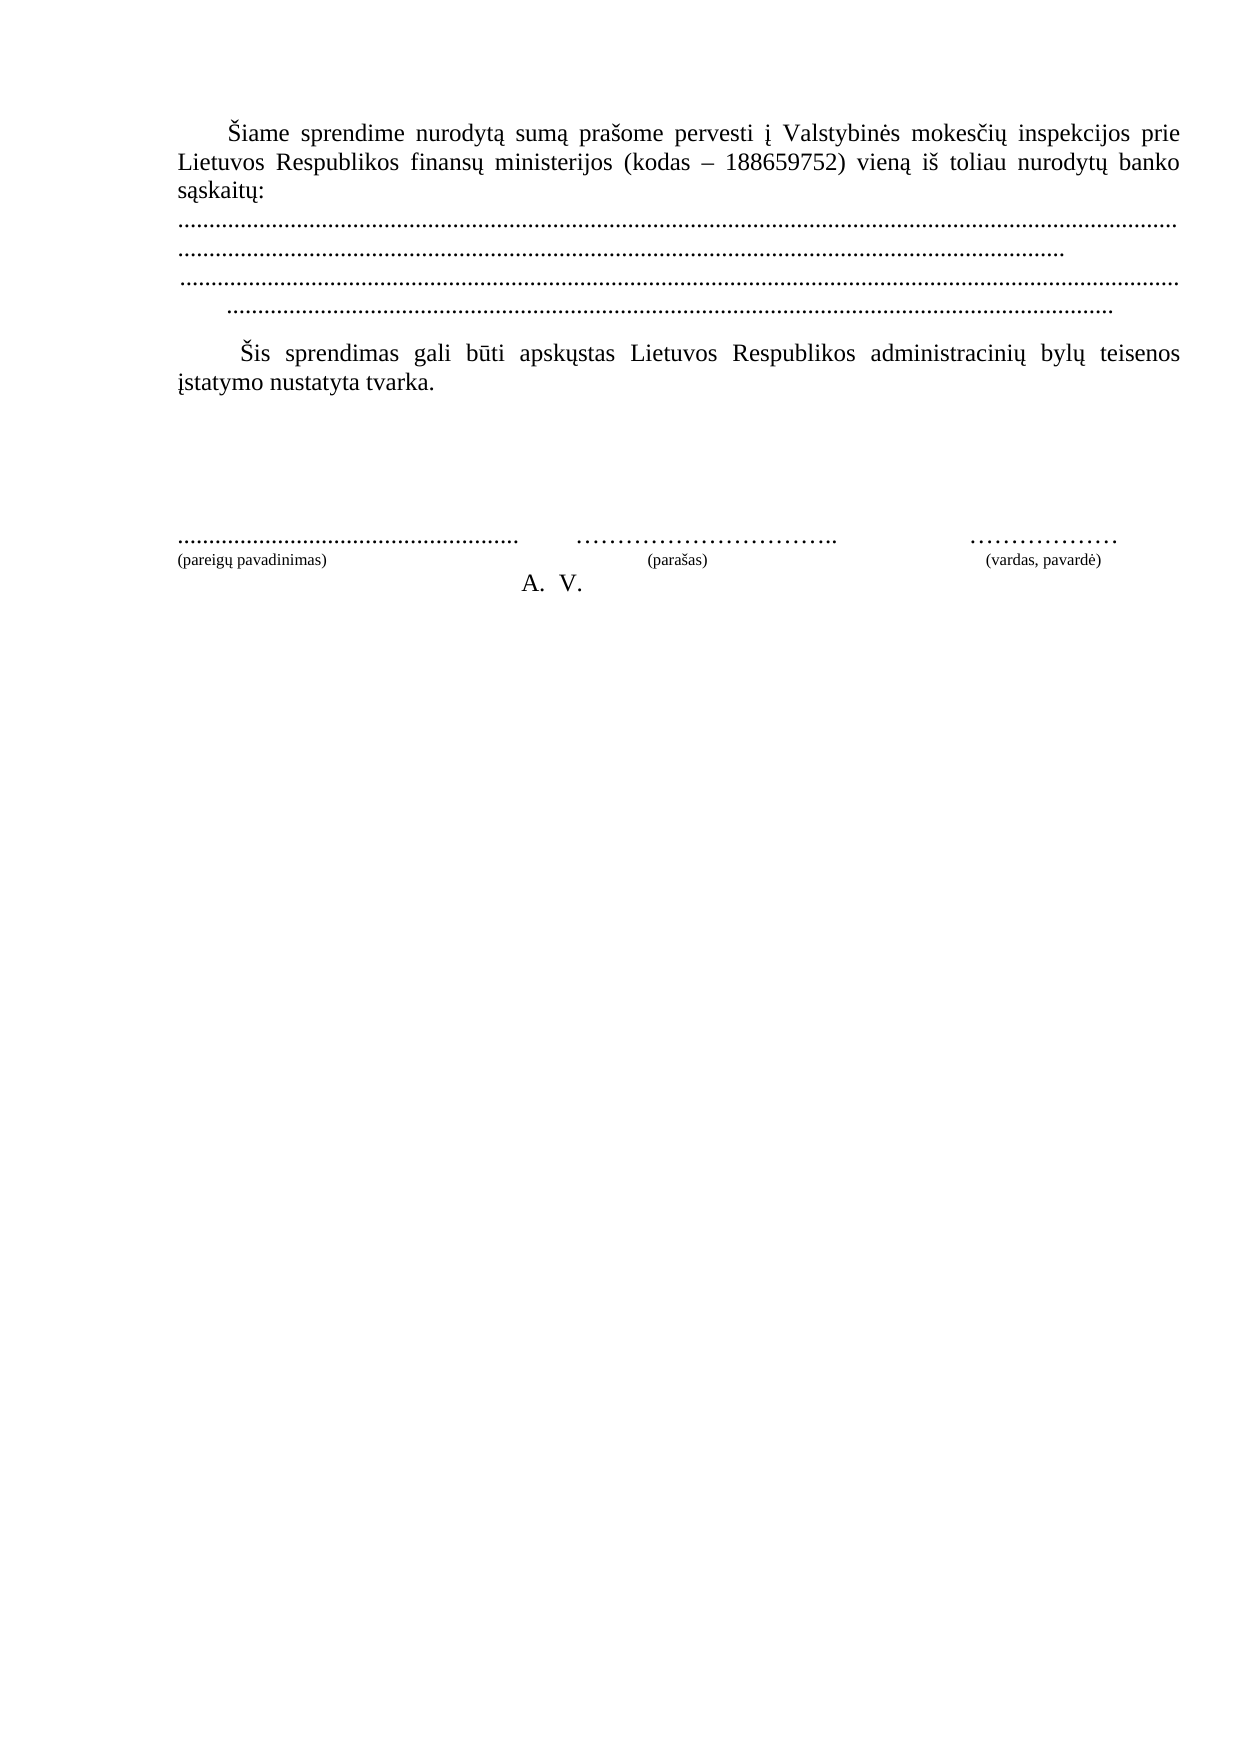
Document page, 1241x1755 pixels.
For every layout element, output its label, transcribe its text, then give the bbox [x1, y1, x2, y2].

text Šiame sprendime nurodytą sumą prašome pervesti į Valstybinės mokesčių inspekcijos prie Lietuvos Respublikos finansų ministerijos (kodas – 188659752) vieną iš toliau nurodytų banko sąskaitų: [177, 118, 1181, 204]
text A. V. [521, 568, 1181, 597]
text Šis sprendimas gali būti apskųstas Lietuvos Respublikos administracinių bylų teisenos įstatymo nustatyta tvarka. [177, 338, 1181, 396]
text (pareigų pavadinimas) (parašas) (vardas, pavardė) [177, 549, 1181, 568]
text .............................................................................................................................................................................................................................................................................................................. [177, 204, 1181, 262]
text ………………………….. ……………… [177, 521, 1181, 549]
text .............................................................................................................................................................................................................................................................................................................. [177, 262, 1181, 319]
